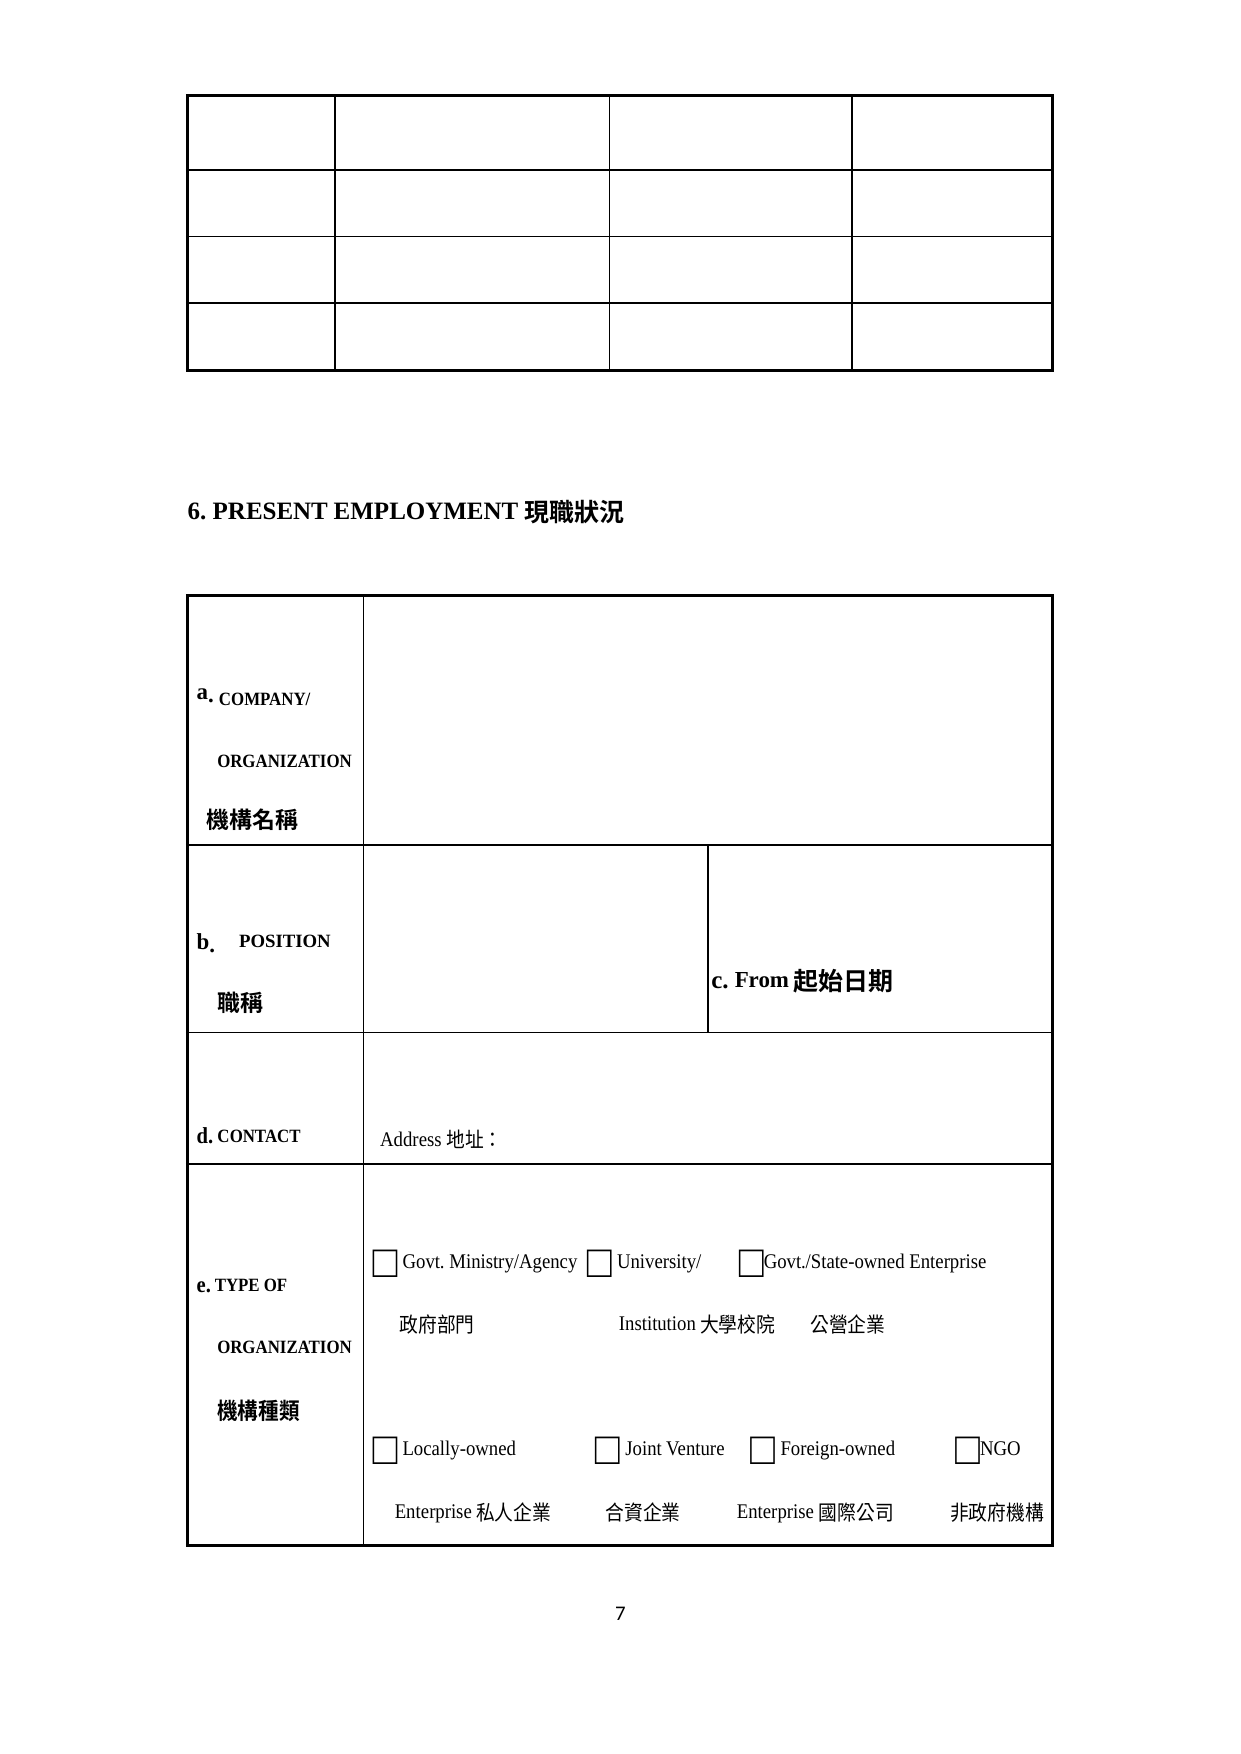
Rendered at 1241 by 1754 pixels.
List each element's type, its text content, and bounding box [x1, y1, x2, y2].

table_cell [336, 237, 609, 302]
table_cell □ Govt. Ministry/Agency □ University/ □Govt./State-owned Enterprise 政府部門 Institution大學校院 公營企業 □ Locally-owned □ Joint Venture □ Foreign-owned □NGO Enterprise私人企業 合資企業 Enterprise 國際公司 非政府機構 [364, 1165, 1051, 1544]
table_cell e. TYPE OF ORGANIZATION 機構種類 [189, 1165, 363, 1544]
table_cell [610, 237, 851, 302]
text 6. PRESENT EMPLOYMENT 現職狀況 [187, 469, 1013, 532]
table_header Responsibilities 工作說明 [853, 97, 1051, 169]
table_header Period of Employment 服務期間 [610, 97, 851, 169]
table_header Company/Organization 機構名稱 [336, 97, 609, 169]
table_cell [189, 171, 334, 236]
table_cell [610, 304, 851, 369]
table_cell c. From起始日期 [709, 846, 1051, 1032]
table_cell [189, 237, 334, 302]
table_cell [364, 846, 707, 1032]
table_cell [853, 237, 1051, 302]
table_cell b. POSITION 職稱 [189, 846, 363, 1032]
table_cell [336, 171, 609, 236]
table_cell [189, 304, 334, 369]
table_cell d. CONTACT INFORMATION 聯絡資訊 [189, 1033, 363, 1163]
table_cell Address 地址： Tel 電話： E-mail 電子郵件： [364, 1033, 1051, 1163]
table_header a. COMPANY/ ORGANIZATION 機構名稱 [189, 597, 363, 844]
table_cell [336, 304, 609, 369]
table_cell [610, 171, 851, 236]
table_cell [853, 304, 1051, 369]
table_cell [853, 171, 1051, 236]
table_header Position 職務 [189, 97, 334, 169]
table_header [364, 597, 1051, 844]
